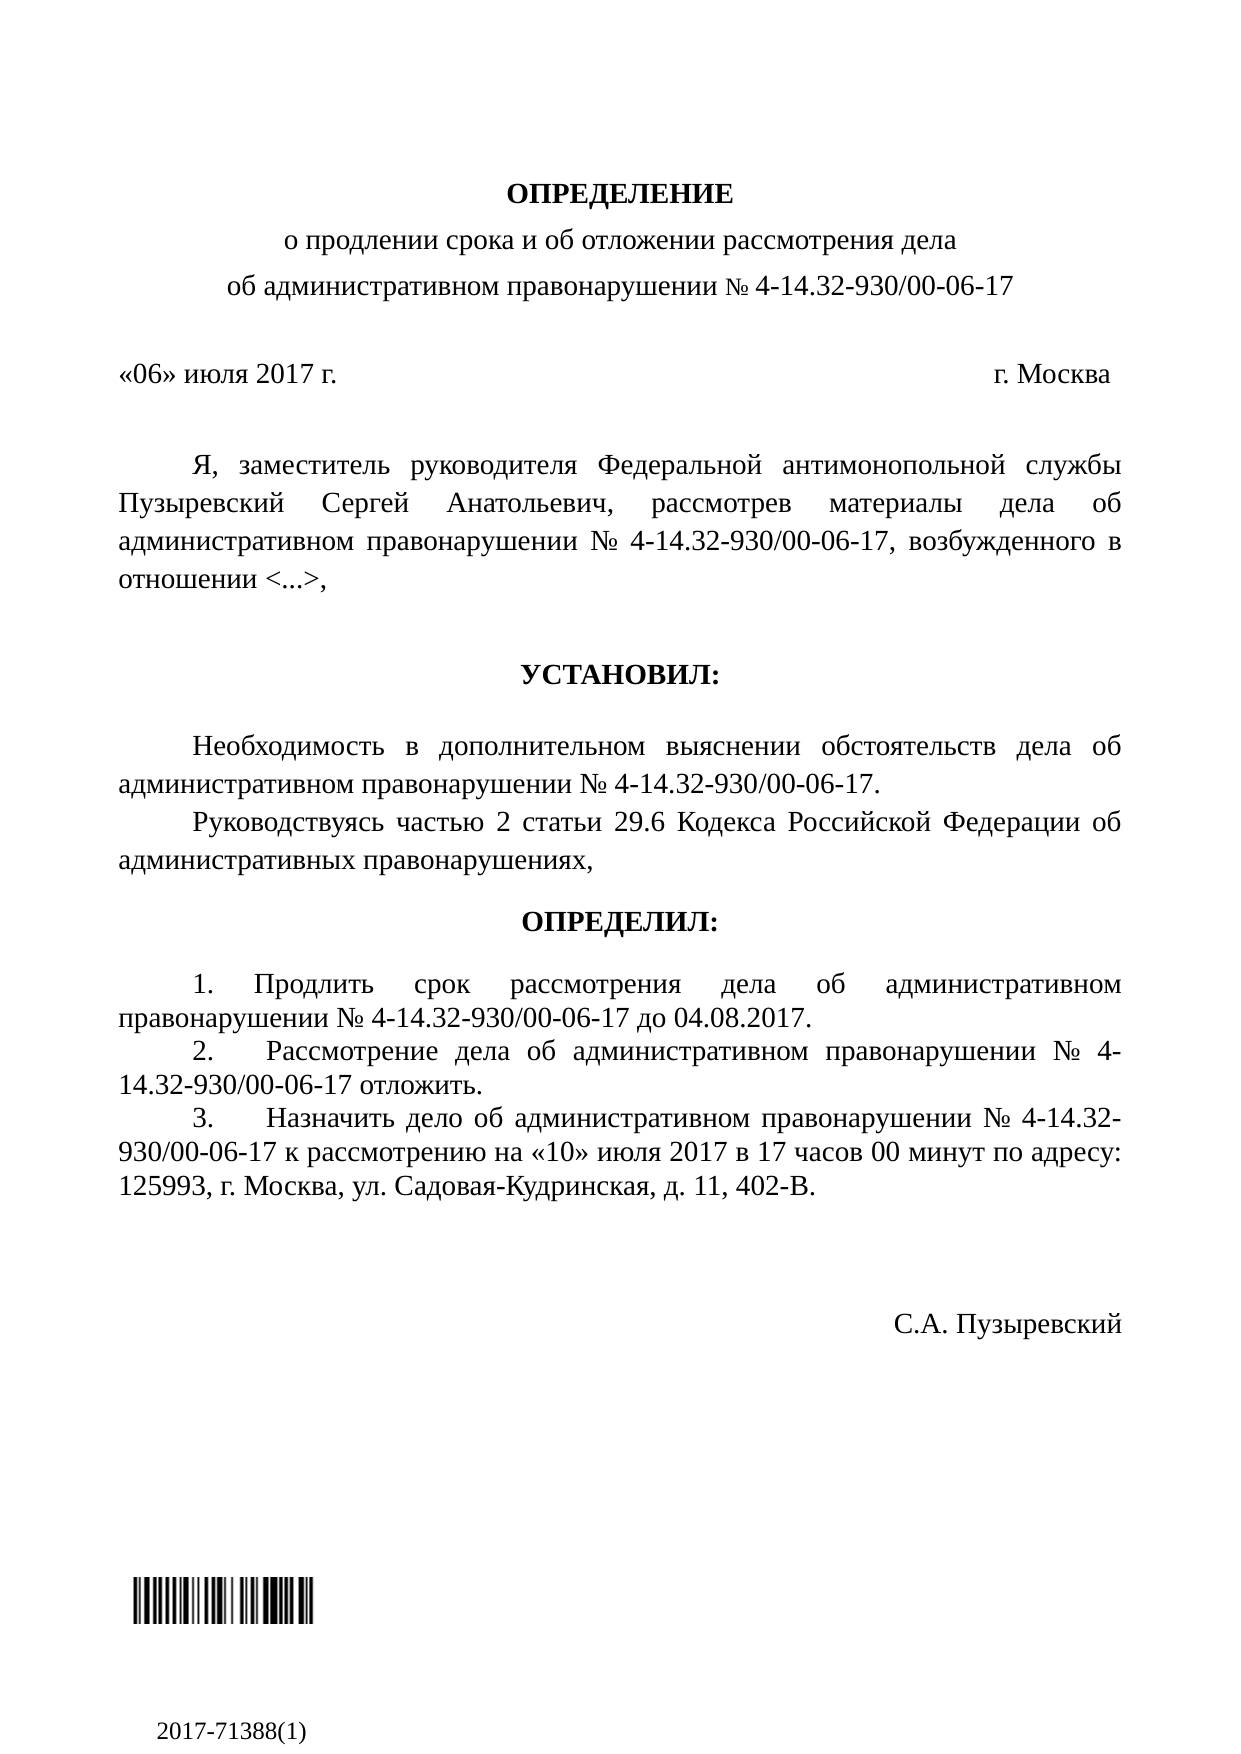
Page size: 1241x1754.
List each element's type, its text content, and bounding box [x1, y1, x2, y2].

picture [118, 1577, 331, 1624]
text о продлении срока и об отложении рассмотрения дела [118, 222, 1122, 256]
text Я, заместитель руководителя Федеральной антимонопольной службы Пузыревский Сергей Анатольевич, рассмотрев материалы дела об административном правонарушении № 4-14.32-930/00-06-17, возбужденного в отношении <...>, [118, 443, 1122, 594]
text Необходимость в дополнительном выяснении обстоятельств дела об административном правонарушении № 4-14.32-930/00-06-17. [118, 724, 1122, 800]
text 2. Рассмотрение дела об административном правонарушении № 4-14.32-930/00-06-17 отложить. [118, 1033, 1122, 1101]
text 3. Назначить дело об административном правонарушении № 4-14.32-930/00-06-17 к рассмотрению на «10» июля 2017 в 17 часов 00 минут по адресу: 125993, г. Москва, ул. Садовая-Кудринская, д. 11, 402-В. [118, 1101, 1122, 1201]
text ОПРЕДЕЛЕНИЕ [118, 176, 1122, 210]
text об административном правонарушении № 4-14.32-930/00-06-17 [118, 268, 1122, 302]
text ОПРЕДЕЛИЛ: [118, 904, 1122, 938]
text УСТАНОВИЛ: [118, 657, 1122, 691]
text Руководствуясь частью 2 статьи 29.6 Кодекса Российской Федерации об административных правонарушениях, [118, 800, 1122, 875]
text С.А. Пузыревский [118, 1302, 1122, 1340]
text «06» июля 2017 г. г. Москва [118, 356, 1122, 389]
text 1. Продлить срок рассмотрения дела об административном правонарушении № 4-14.32-930/00-06-17 до 04.08.2017. [118, 966, 1122, 1033]
